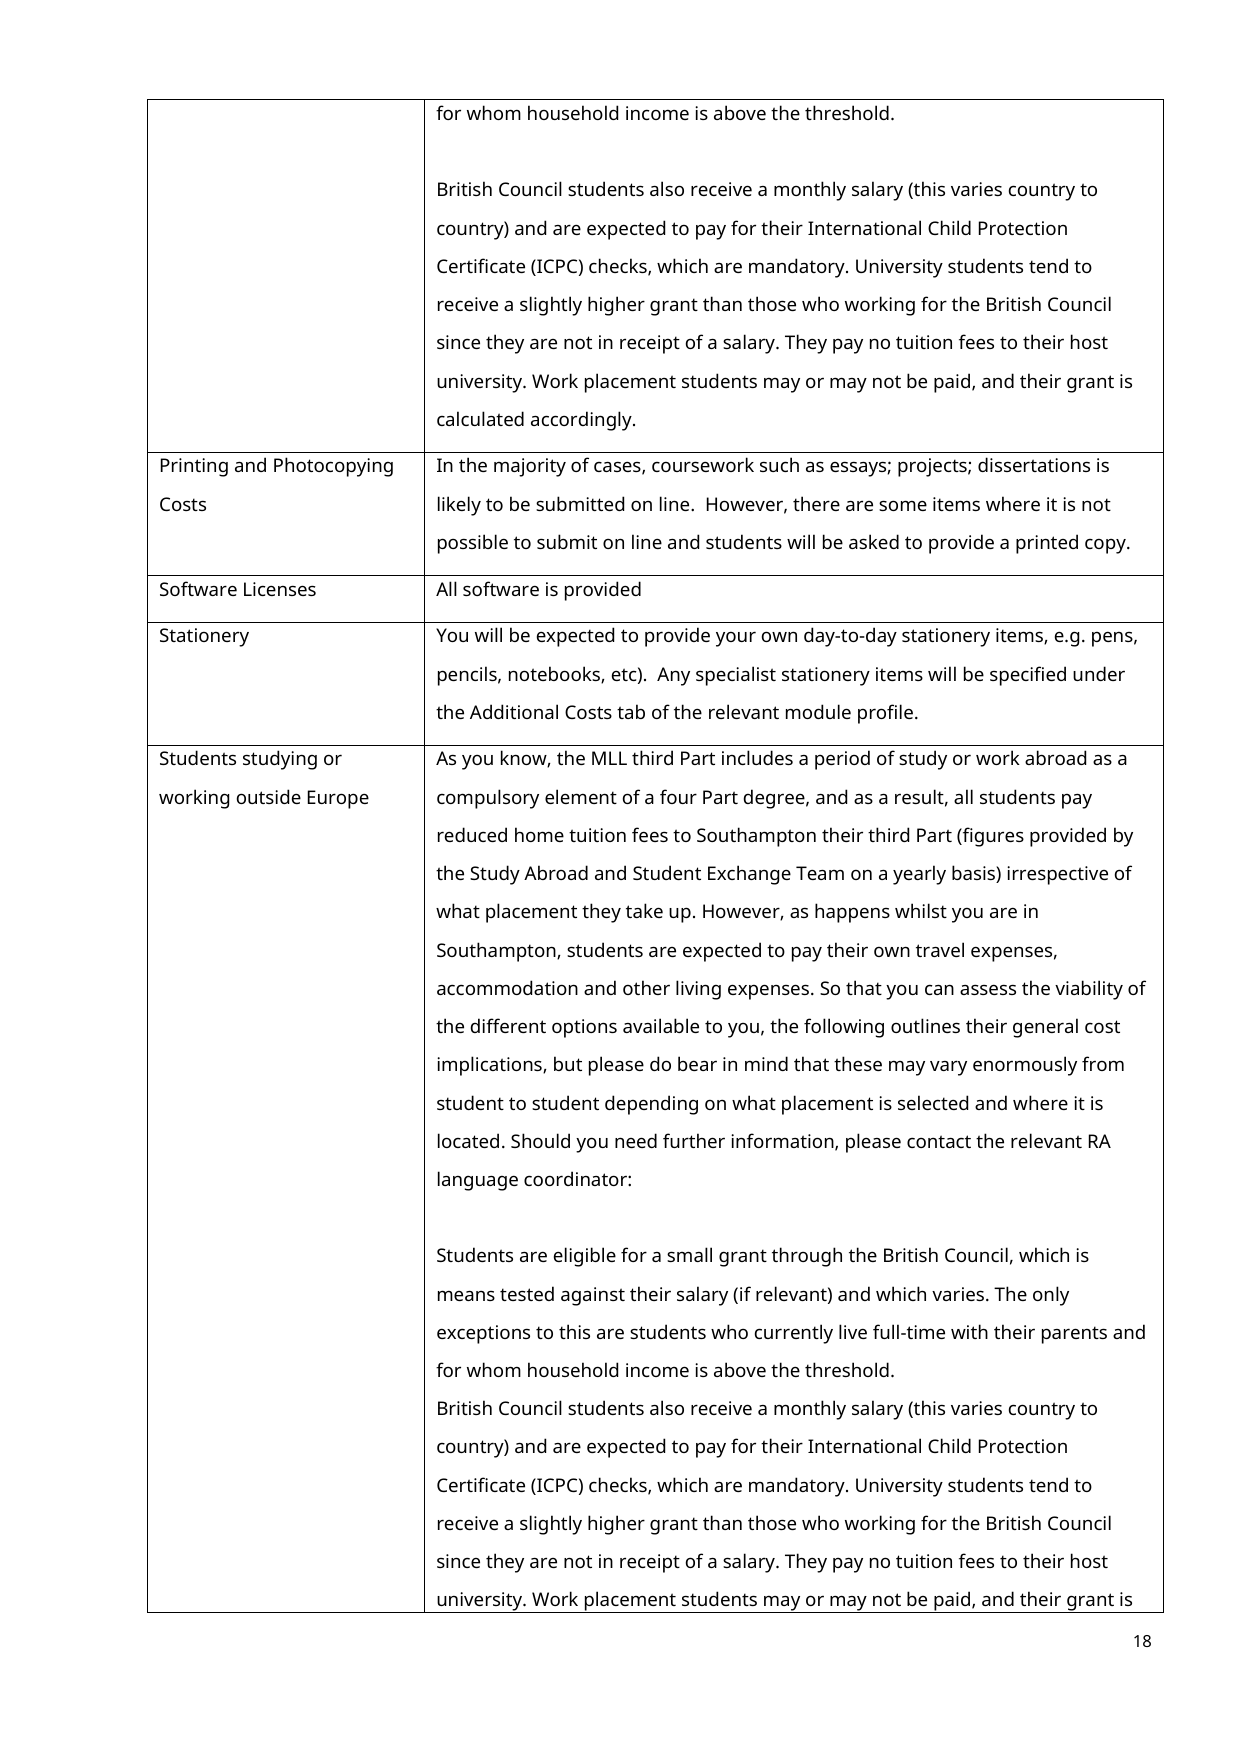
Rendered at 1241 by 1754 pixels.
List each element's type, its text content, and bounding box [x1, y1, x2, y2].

table_cell Stationery [148, 623, 424, 745]
table_cell [148, 100, 424, 452]
table_cell As you know, the MLL third Part includes a period of study or work abroad as a compulsory element of a four Part degree, and as a result, all students pay reduced home tuition fees to Southampton their third Part (figures provided by the Study Abroad and Student Exchange Team on a yearly basis) irrespective of what placement they take up. However, as happens whilst you are in Southampton, students are expected to pay their own travel expenses, accommodation and other living expenses. So that you can assess the viability of the different options available to you, the following outlines their general cost implications, but please do bear in mind that these may vary enormously from student to student depending on what placement is selected and where it is located. Should you need further information, please contact the relevant RA language coordinator: Students are eligible for a small grant through the British Council, which is means tested against their salary (if relevant) and which varies. The only exceptions to this are students who currently live full-time with their parents and for whom household income is above the threshold. British Council students also receive a monthly salary (this varies country to country) and are expected to pay for their International Child Protection Certificate (ICPC) checks, which are mandatory. University students tend to receive a slightly higher grant than those who working for the British Council since they are not in receipt of a salary. They pay no tuition fees to their host university. Work placement students may or may not be paid, and their grant is [425, 746, 1163, 1612]
table_cell for whom household income is above the threshold. British Council students also receive a monthly salary (this varies country to country) and are expected to pay for their International Child Protection Certificate (ICPC) checks, which are mandatory. University students tend to receive a slightly higher grant than those who working for the British Council since they are not in receipt of a salary. They pay no tuition fees to their host university. Work placement students may or may not be paid, and their grant is calculated accordingly. [425, 100, 1163, 452]
table_cell All software is provided [425, 576, 1163, 622]
table_cell You will be expected to provide your own day-to-day stationery items, e.g. pens, pencils, notebooks, etc). Any specialist stationery items will be specified under the Additional Costs tab of the relevant module profile. [425, 623, 1163, 745]
table_cell Printing and Photocopying Costs [148, 453, 424, 575]
table_cell Software Licenses [148, 576, 424, 622]
table_cell Students studying or working outside Europe [148, 746, 424, 1612]
table_cell In the majority of cases, coursework such as essays; projects; dissertations is likely to be submitted on line. However, there are some items where it is not possible to submit on line and students will be asked to provide a printed copy. [425, 453, 1163, 575]
